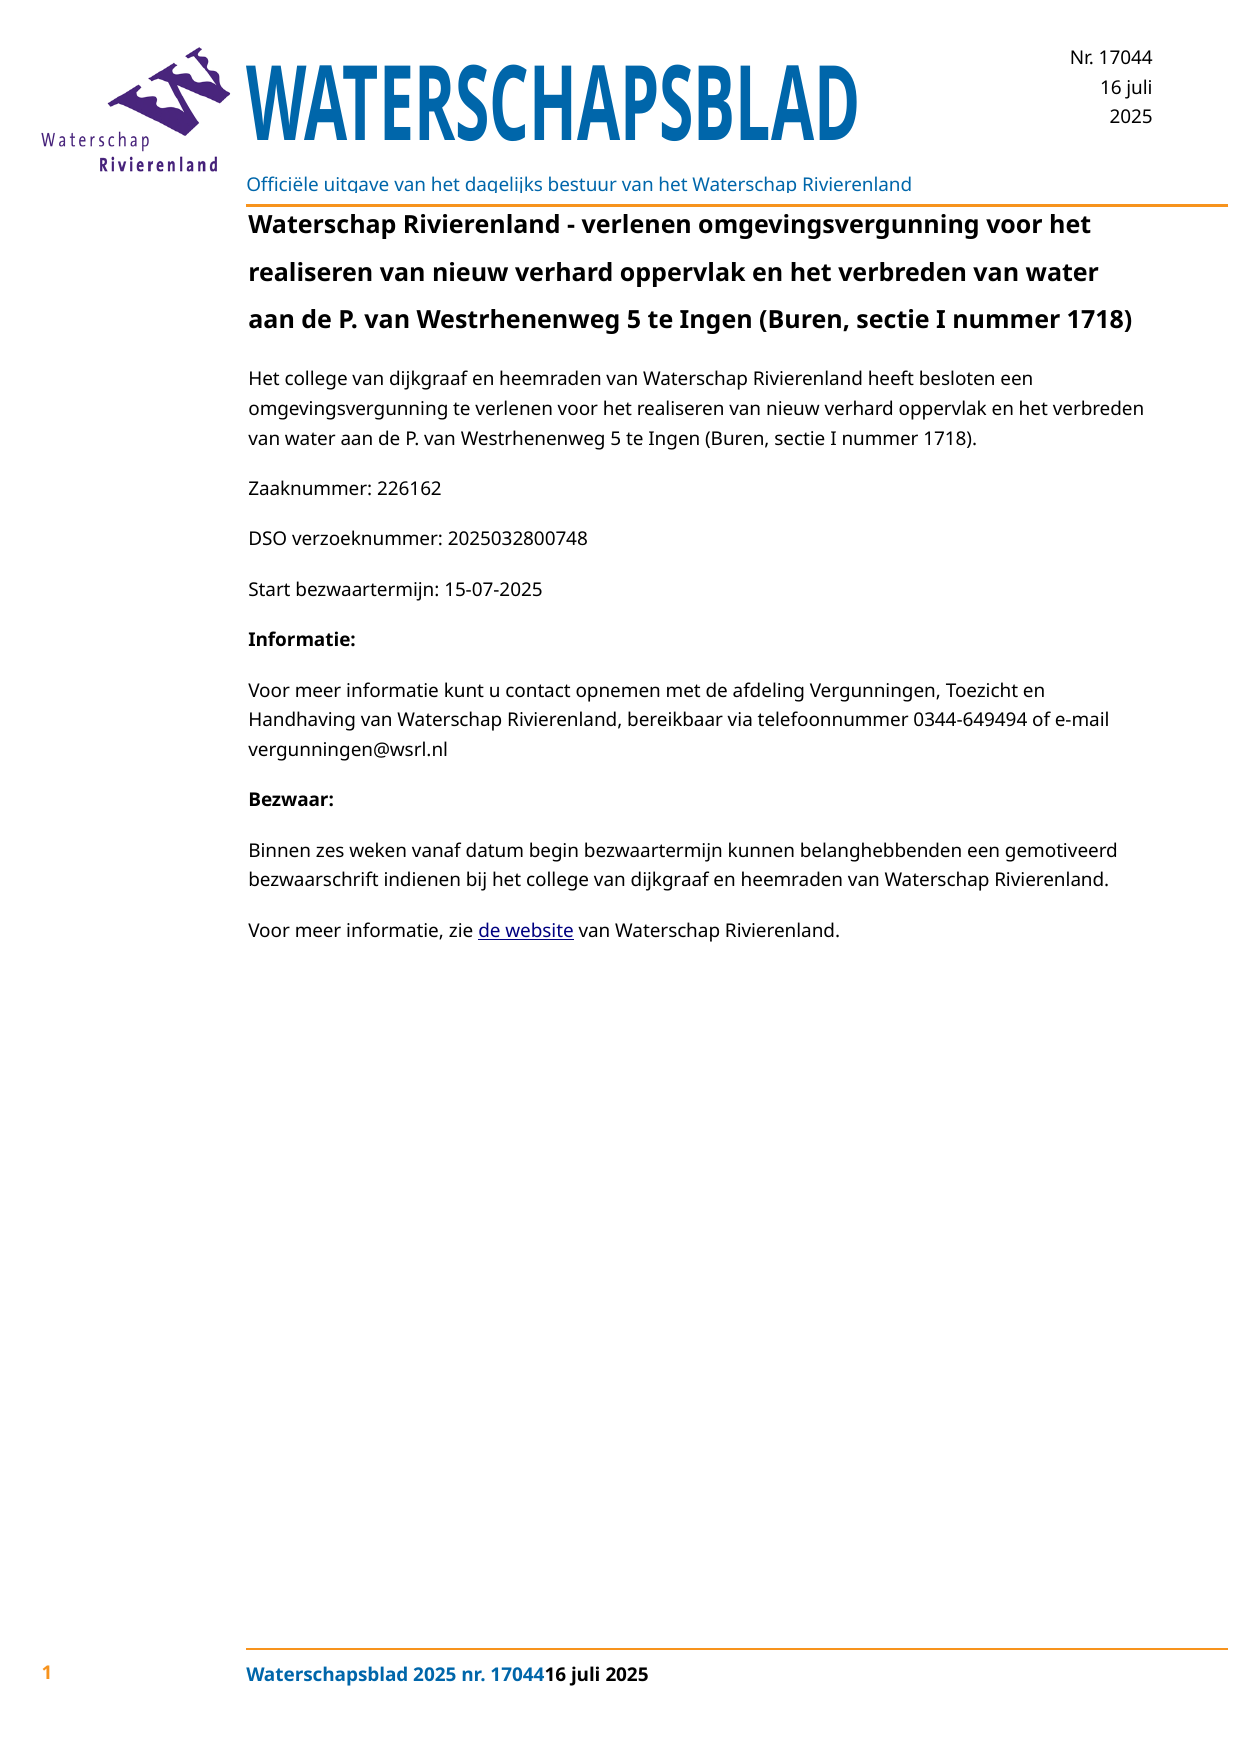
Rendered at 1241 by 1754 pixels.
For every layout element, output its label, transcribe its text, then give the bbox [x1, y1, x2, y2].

text Start bezwaartermijn: 15-07-2025 [248, 576, 1152, 602]
text DSO verzoeknummer: 2025032800748 [248, 526, 1152, 551]
text Het college van dijkgraaf en heemraden van Waterschap Rivierenland heeft besloten een omgevingsvergunning te verlenen voor het realiseren van nieuw verhard oppervlak en het verbreden van water aan de P. van Westrhenenweg 5 te Ingen (Buren, sectie I nummer 1718). [248, 366, 1152, 450]
text Voor meer informatie kunt u contact opnemen met de afdeling Vergunningen, Toezicht en Handhaving van Waterschap Rivierenland, bereikbaar via telefoonnummer 0344-649494 of e-mail vergunningen@wsrl.nl [248, 677, 1152, 762]
text Informatie: [248, 626, 1152, 652]
text Zaaknummer: 226162 [248, 475, 1152, 501]
text Bezwaar: [248, 786, 1152, 812]
text Waterschap Rivierenland - verlenen omgevingsvergunning voor het realiseren van nieuw verhard oppervlak en het verbreden van water aan de P. van Westrhenenweg 5 te Ingen (Buren, sectie I nummer 1718) [248, 207, 1152, 336]
picture [41, 47, 231, 172]
text Voor meer informatie, zie de website van Waterschap Rivierenland. [248, 917, 1152, 942]
text Binnen zes weken vanaf datum begin bezwaartermijn kunnen belanghebbenden een gemotiveerd bezwaarschrift indienen bij het college van dijkgraaf en heemraden van Waterschap Rivierenland. [248, 837, 1152, 892]
